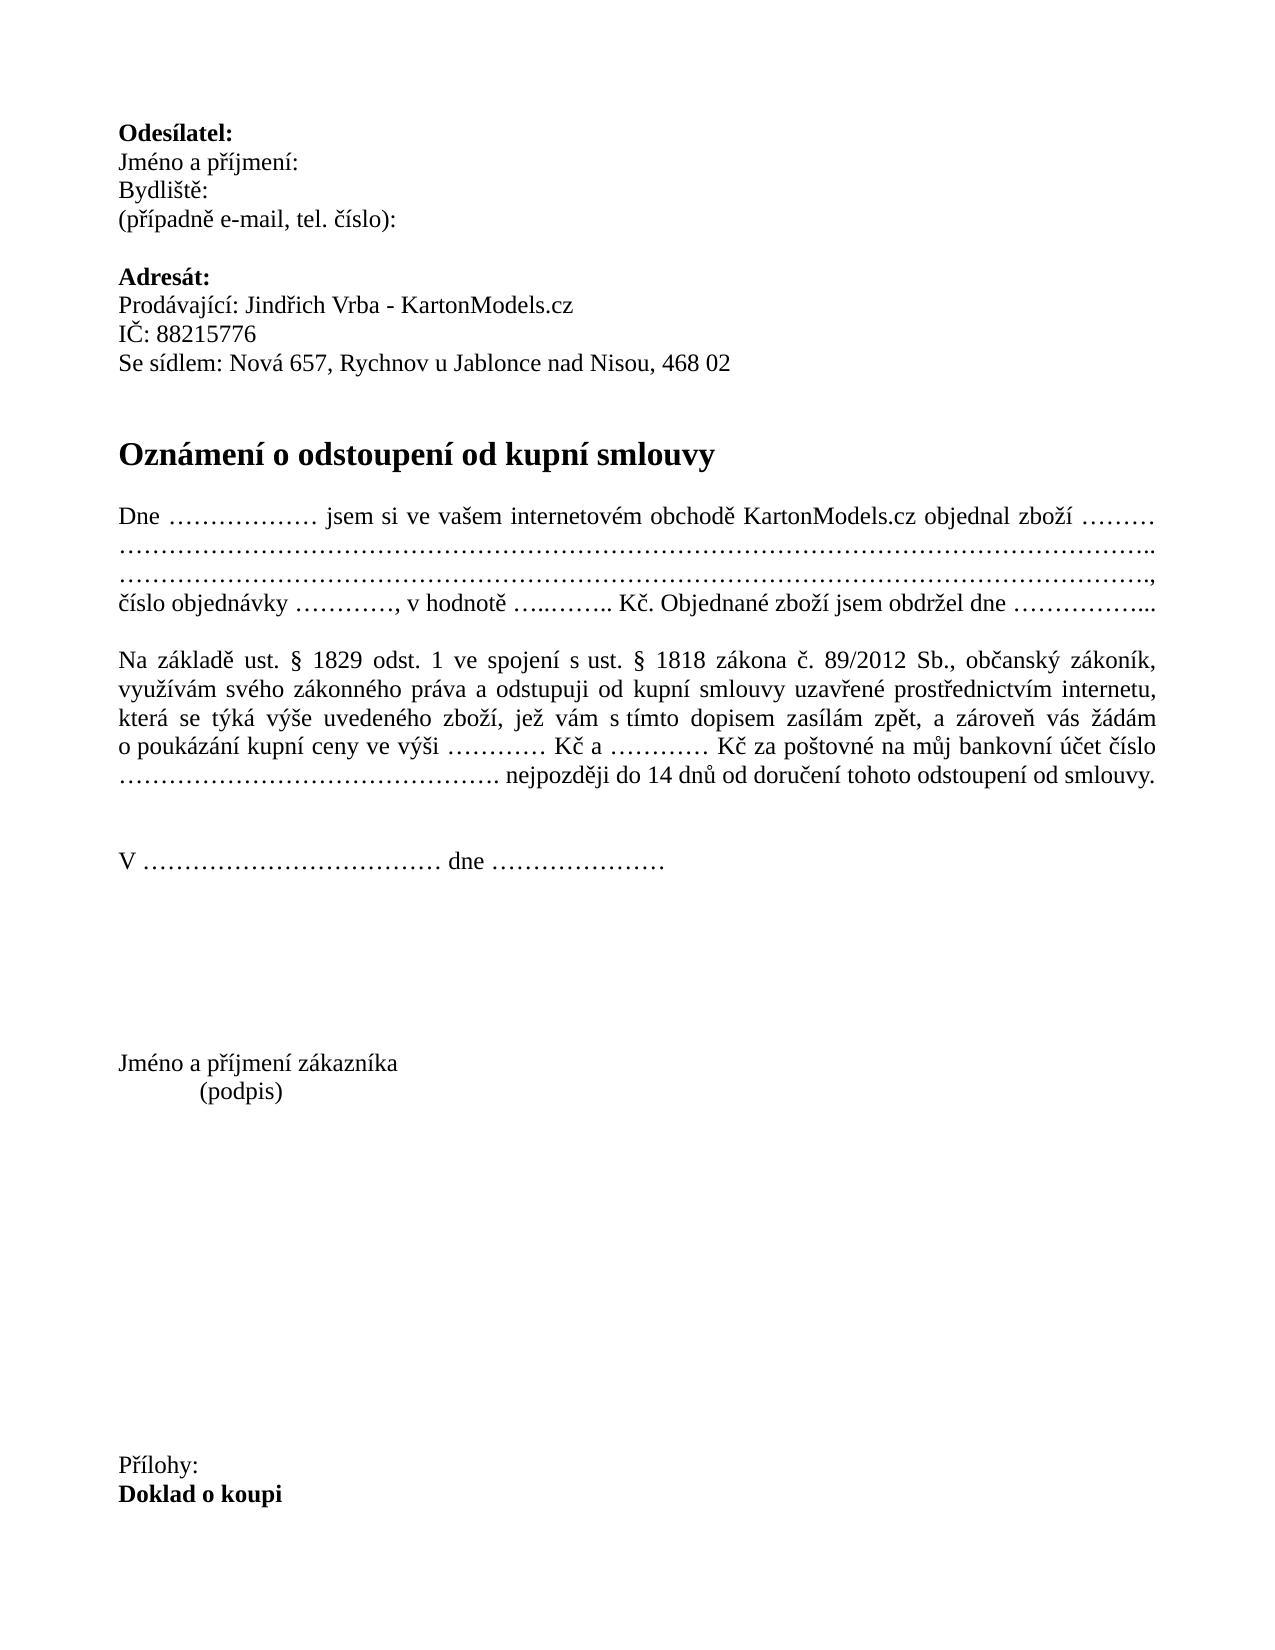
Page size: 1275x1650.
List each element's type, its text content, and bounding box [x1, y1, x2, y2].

text Prodávající: Jindřich Vrba - KartonModels.cz [118, 291, 1157, 319]
text V ……………………………… dne ………………… [118, 846, 1157, 875]
text Přílohy: [118, 1450, 1157, 1479]
text Na základě ust. § 1829 odst. 1 ve spojení s ust. § 1818 zákona č. 89/2012 Sb., občanský zákoník, využívám svého zákonného práva a odstupuji od kupní smlouvy uzavřené prostřednictvím internetu, která se týká výše uvedeného zboží, jež vám s tímto dopisem zasílám zpět, a zároveň vás žádám o poukázání kupní ceny ve výši ………… Kč a ………… Kč za poštovné na můj bankovní účet číslo ………………………………………. nejpozději do 14 dnů od doručení tohoto odstoupení od smlouvy. [118, 645, 1157, 789]
text Oznámení o odstoupení od kupní smlouvy [118, 434, 1157, 473]
text Jméno a příjmení zákazníka [118, 1048, 1157, 1076]
text Dne ……………… jsem si ve vašem internetovém obchodě KartonModels.cz objednal zboží ……… …………………………………………………………………………………………………………….. ……………………………………………………………………………………………………………., číslo objednávky …………, v hodnotě …..…….. Kč. Objednané zboží jsem obdržel dne ……………... [118, 501, 1157, 616]
text Jméno a příjmení: [118, 147, 1157, 176]
text (podpis) [118, 1076, 1157, 1105]
text IČ: 88215776 [118, 319, 1157, 348]
text Bydliště: [118, 176, 1157, 204]
text Doklad o koupi [118, 1479, 1157, 1508]
text Odesílatel: [118, 118, 1157, 147]
text Adresát: [118, 262, 1157, 291]
text (případně e-mail, tel. číslo): [118, 204, 1157, 233]
text Se sídlem: Nová 657, Rychnov u Jablonce nad Nisou, 468 02 [118, 348, 1157, 377]
